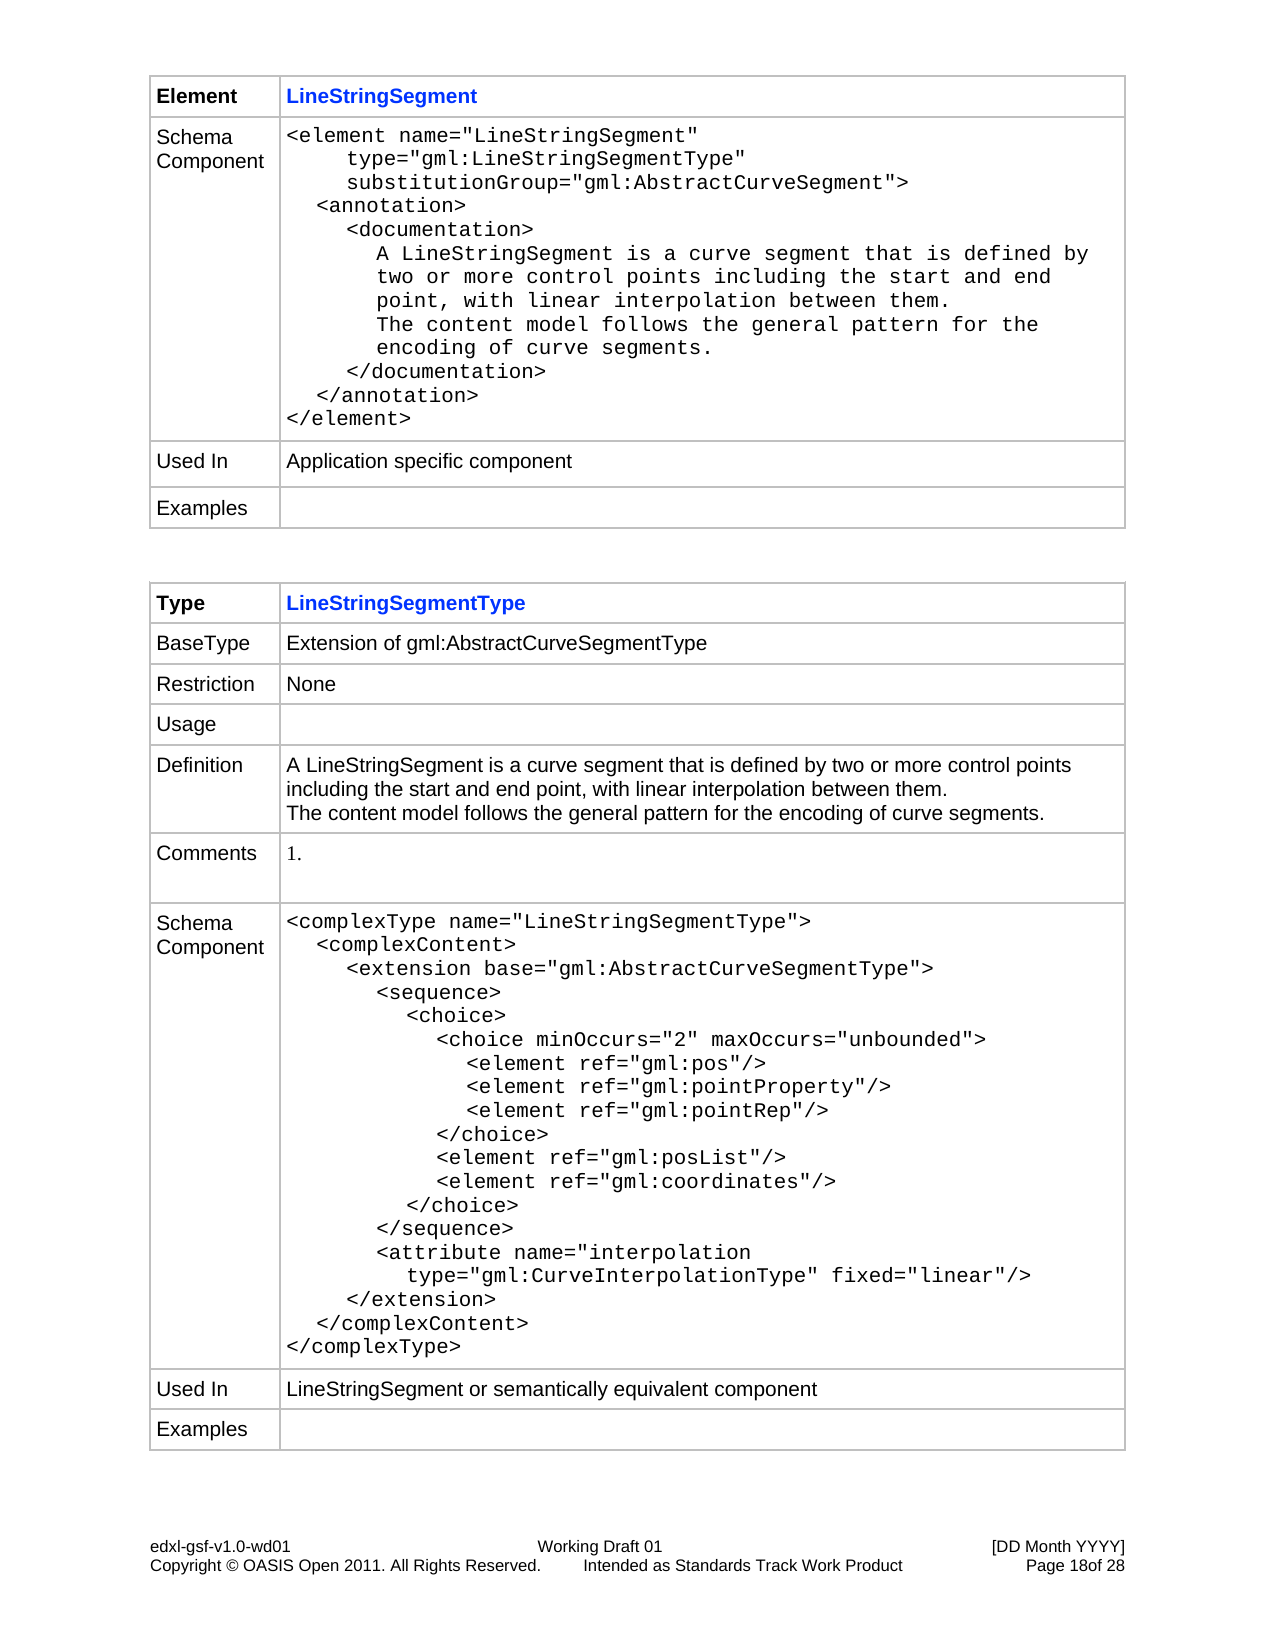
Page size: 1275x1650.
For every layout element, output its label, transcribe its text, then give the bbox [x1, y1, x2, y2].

table_cell Restriction [151, 665, 279, 703]
table_cell Application specific component [281, 442, 1124, 486]
table_cell Used In [151, 442, 279, 486]
table_cell Schema Component [151, 118, 279, 439]
table_cell Used In [151, 1370, 279, 1408]
table_cell BaseType [151, 624, 279, 662]
table_header Type [151, 584, 279, 622]
table_cell <element name="LineStringSegment" type="gml:LineStringSegmentType" substitutionGroup="gml:AbstractCurveSegment"> <annotation> <documentation> A LineStringSegment is a curve segment that is defined by two or more control points including the start and end point, with linear interpolation between them. The content model follows the general pattern for the encoding of curve segments. </documentation> </annotation> </element> [281, 118, 1124, 439]
table_header LineStringSegmentType [281, 584, 1124, 622]
table_cell Extension of gml:AbstractCurveSegmentType [281, 624, 1124, 662]
table_cell A LineStringSegment is a curve segment that is defined by two or more control points including the start and end point, with linear interpolation between them. The content model follows the general pattern for the encoding of curve segments. [281, 746, 1124, 832]
table_cell [281, 834, 1124, 902]
table_header Element [151, 77, 279, 116]
table_cell Usage [151, 705, 279, 743]
table_cell [281, 488, 1124, 527]
table_cell Examples [151, 488, 279, 527]
table_cell [281, 705, 1124, 743]
table_cell [281, 1410, 1124, 1449]
table_cell Examples [151, 1410, 279, 1449]
table_cell <complexType name="LineStringSegmentType"> <complexContent> <extension base="gml:AbstractCurveSegmentType"> <sequence> <choice> <choice minOccurs="2" maxOccurs="unbounded"> <element ref="gml:pos"/> <element ref="gml:pointProperty"/> <element ref="gml:pointRep"/> </choice> <element ref="gml:posList"/> <element ref="gml:coordinates"/> </choice> </sequence> <attribute name="interpolation type="gml:CurveInterpolationType" fixed="linear"/> </extension> </complexContent> </complexType> [281, 904, 1124, 1368]
table_cell None [281, 665, 1124, 703]
table_cell Definition [151, 746, 279, 832]
table_cell LineStringSegment or semantically equivalent component [281, 1370, 1124, 1408]
table_header LineStringSegment [281, 77, 1124, 116]
table_cell Schema Component [151, 904, 279, 1368]
table_cell Comments [151, 834, 279, 902]
